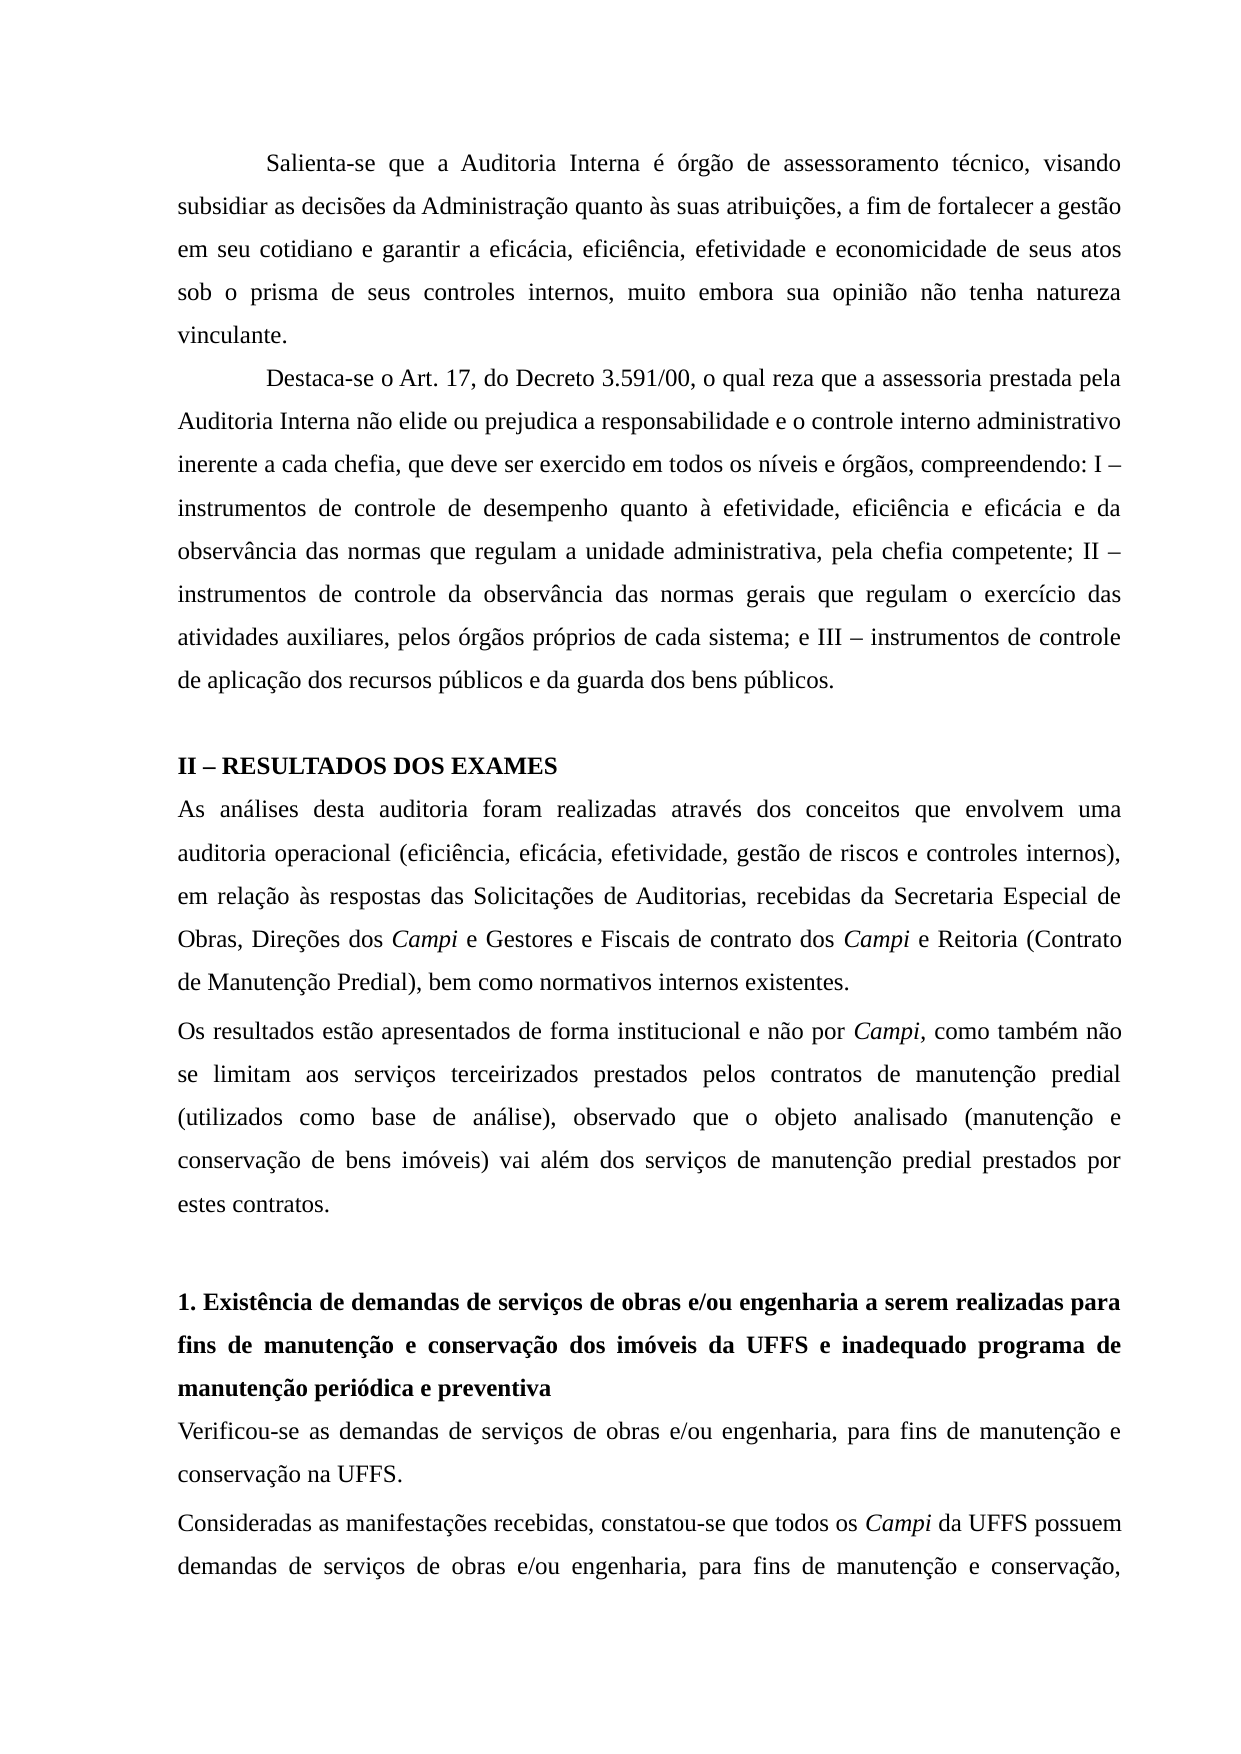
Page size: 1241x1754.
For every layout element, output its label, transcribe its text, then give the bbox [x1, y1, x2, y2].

text As análises desta auditoria foram realizadas através dos conceitos que envolvem uma auditoria operacional (eficiência, eficácia, efetividade, gestão de riscos e controles internos), em relação às respostas das Solicitações de Auditorias, recebidas da Secretaria Especial de Obras, Direções dos Campi e Gestores e Fiscais de contrato dos Campi e Reitoria (Contrato de Manutenção Predial), bem como normativos internos existentes. [177, 794, 1122, 996]
text Os resultados estão apresentados de forma institucional e não por Campi, como também não se limitam aos serviços terceirizados prestados pelos contratos de manutenção predial (utilizados como base de análise), observado que o objeto analisado (manutenção e conservação de bens imóveis) vai além dos serviços de manutenção predial prestados por estes contratos. [177, 1016, 1122, 1217]
subtitle II – RESULTADOS DOS EXAMES [177, 751, 1122, 780]
subtitle 1. Existência de demandas de serviços de obras e/ou engenharia a serem realizadas para fins de manutenção e conservação dos imóveis da UFFS e inadequado programa de manutenção periódica e preventiva [177, 1287, 1122, 1402]
text Verificou-se as demandas de serviços de obras e/ou engenharia, para fins de manutenção e conservação na UFFS. [177, 1416, 1122, 1488]
text Destaca-se o Art. 17, do Decreto 3.591/00, o qual reza que a assessoria prestada pela Auditoria Interna não elide ou prejudica a responsabilidade e o controle interno administrativo inerente a cada chefia, que deve ser exercido em todos os níveis e órgãos, compreendendo: I – instrumentos de controle de desempenho quanto à efetividade, eficiência e eficácia e da observância das normas que regulam a unidade administrativa, pela chefia competente; II – instrumentos de controle da observância das normas gerais que regulam o exercício das atividades auxiliares, pelos órgãos próprios de cada sistema; e III – instrumentos de controle de aplicação dos recursos públicos e da guarda dos bens públicos. [177, 363, 1122, 694]
text Salienta-se que a Auditoria Interna é órgão de assessoramento técnico, visando subsidiar as decisões da Administração quanto às suas atribuições, a fim de fortalecer a gestão em seu cotidiano e garantir a eficácia, eficiência, efetividade e economicidade de seus atos sob o prisma de seus controles internos, muito embora sua opinião não tenha natureza vinculante. [177, 148, 1122, 349]
text Consideradas as manifestações recebidas, constatou-se que todos os Campi da UFFS possuem demandas de serviços de obras e/ou engenharia, para fins de manutenção e conservação, [177, 1508, 1122, 1580]
